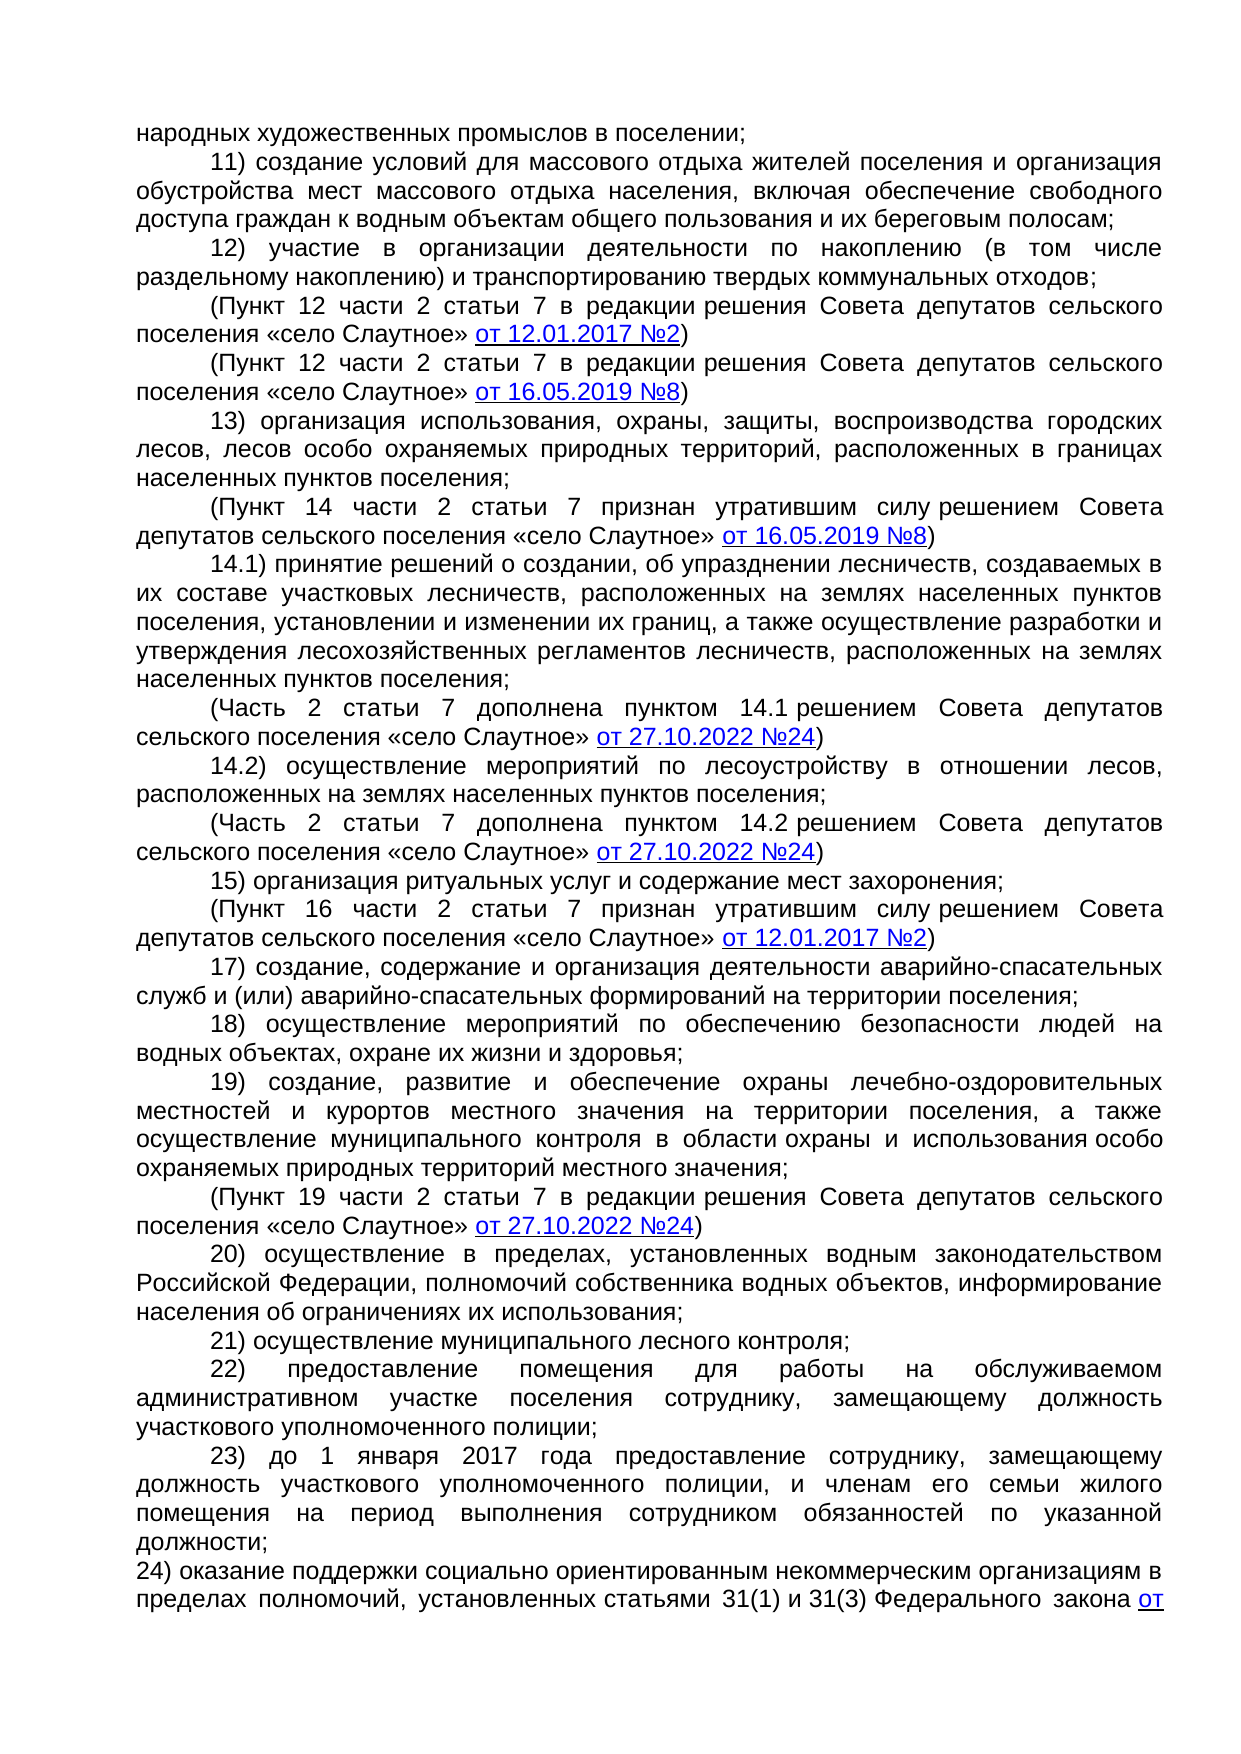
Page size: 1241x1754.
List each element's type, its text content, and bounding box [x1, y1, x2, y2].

text 23) до 1 января 2017 года предоставление сотруднику, замещающему должность участкового уполномоченного полиции, и членам его семьи жилого помещения на период выполнения сотрудником обязанностей по указанной должности; [136, 1441, 1163, 1556]
text 14.2) осуществление мероприятий по лесоустройству в отношении лесов, расположенных на землях населенных пунктов поселения; [136, 751, 1163, 808]
text (Пункт 12 части 2 статьи 7 в редакции решения Совета депутатов сельского поселения «село Слаутное» от 16.05.2019 №8) [136, 348, 1163, 406]
text 13) организация использования, охраны, защиты, воспроизводства городских лесов, лесов особо охраняемых природных территорий, расположенных в границах населенных пунктов поселения; [136, 406, 1163, 492]
text (Пункт 12 части 2 статьи 7 в редакции решения Совета депутатов сельского поселения «село Слаутное» от 12.01.2017 №2) [136, 291, 1163, 348]
text (Часть 2 статьи 7 дополнена пунктом 14.1 решением Совета депутатов сельского поселения «село Слаутное» от 27.10.2022 №24) [136, 693, 1163, 751]
text (Пункт 19 части 2 статьи 7 в редакции решения Совета депутатов сельского поселения «село Слаутное» от 27.10.2022 №24) [136, 1182, 1163, 1239]
text 18) осуществление мероприятий по обеспечению безопасности людей на водных объектах, охране их жизни и здоровья; [136, 1009, 1163, 1067]
text 15) организация ритуальных услуг и содержание мест захоронения; [136, 866, 1163, 894]
text 11) создание условий для массового отдыха жителей поселения и организация обустройства мест массового отдыха населения, включая обеспечение свободного доступа граждан к водным объектам общего пользования и их береговым полосам; [136, 147, 1163, 233]
text 12) участие в организации деятельности по накоплению (в том числе раздельному накоплению) и транспортированию твердых коммунальных отходов; [136, 233, 1163, 291]
text 19) создание, развитие и обеспечение охраны лечебно-оздоровительных местностей и курортов местного значения на территории поселения, а также осуществление муниципального контроля в области охраны и использования особо охраняемых природных территорий местного значения; [136, 1067, 1163, 1182]
text 17) создание, содержание и организация деятельности аварийно-спасательных служб и (или) аварийно-спасательных формирований на территории поселения; [136, 952, 1163, 1009]
text 14.1) принятие решений о создании, об упразднении лесничеств, создаваемых в их составе участковых лесничеств, расположенных на землях населенных пунктов поселения, установлении и изменении их границ, а также осуществление разработки и утверждения лесохозяйственных регламентов лесничеств, расположенных на землях населенных пунктов поселения; [136, 549, 1163, 693]
text (Часть 2 статьи 7 дополнена пунктом 14.2 решением Совета депутатов сельского поселения «село Слаутное» от 27.10.2022 №24) [136, 808, 1163, 866]
text 21) осуществление муниципального лесного контроля; [136, 1326, 1163, 1354]
text 24) оказание поддержки социально ориентированным некоммерческим организациям в пределах полномочий, установленных статьями 31(1) и 31(3) Федерального закона от [136, 1556, 1163, 1613]
text (Пункт 14 части 2 статьи 7 признан утратившим силу решением Совета депутатов сельского поселения «село Слаутное» от 16.05.2019 №8) [136, 492, 1163, 549]
text (Пункт 16 части 2 статьи 7 признан утратившим силу решением Совета депутатов сельского поселения «село Слаутное» от 12.01.2017 №2) [136, 894, 1163, 952]
text народных художественных промыслов в поселении; [136, 118, 1163, 147]
text 20) осуществление в пределах, установленных водным законодательством Российской Федерации, полномочий собственника водных объектов, информирование населения об ограничениях их использования; [136, 1239, 1163, 1326]
text 22) предоставление помещения для работы на обслуживаемом административном участке поселения сотруднику, замещающему должность участкового уполномоченного полиции; [136, 1354, 1163, 1441]
